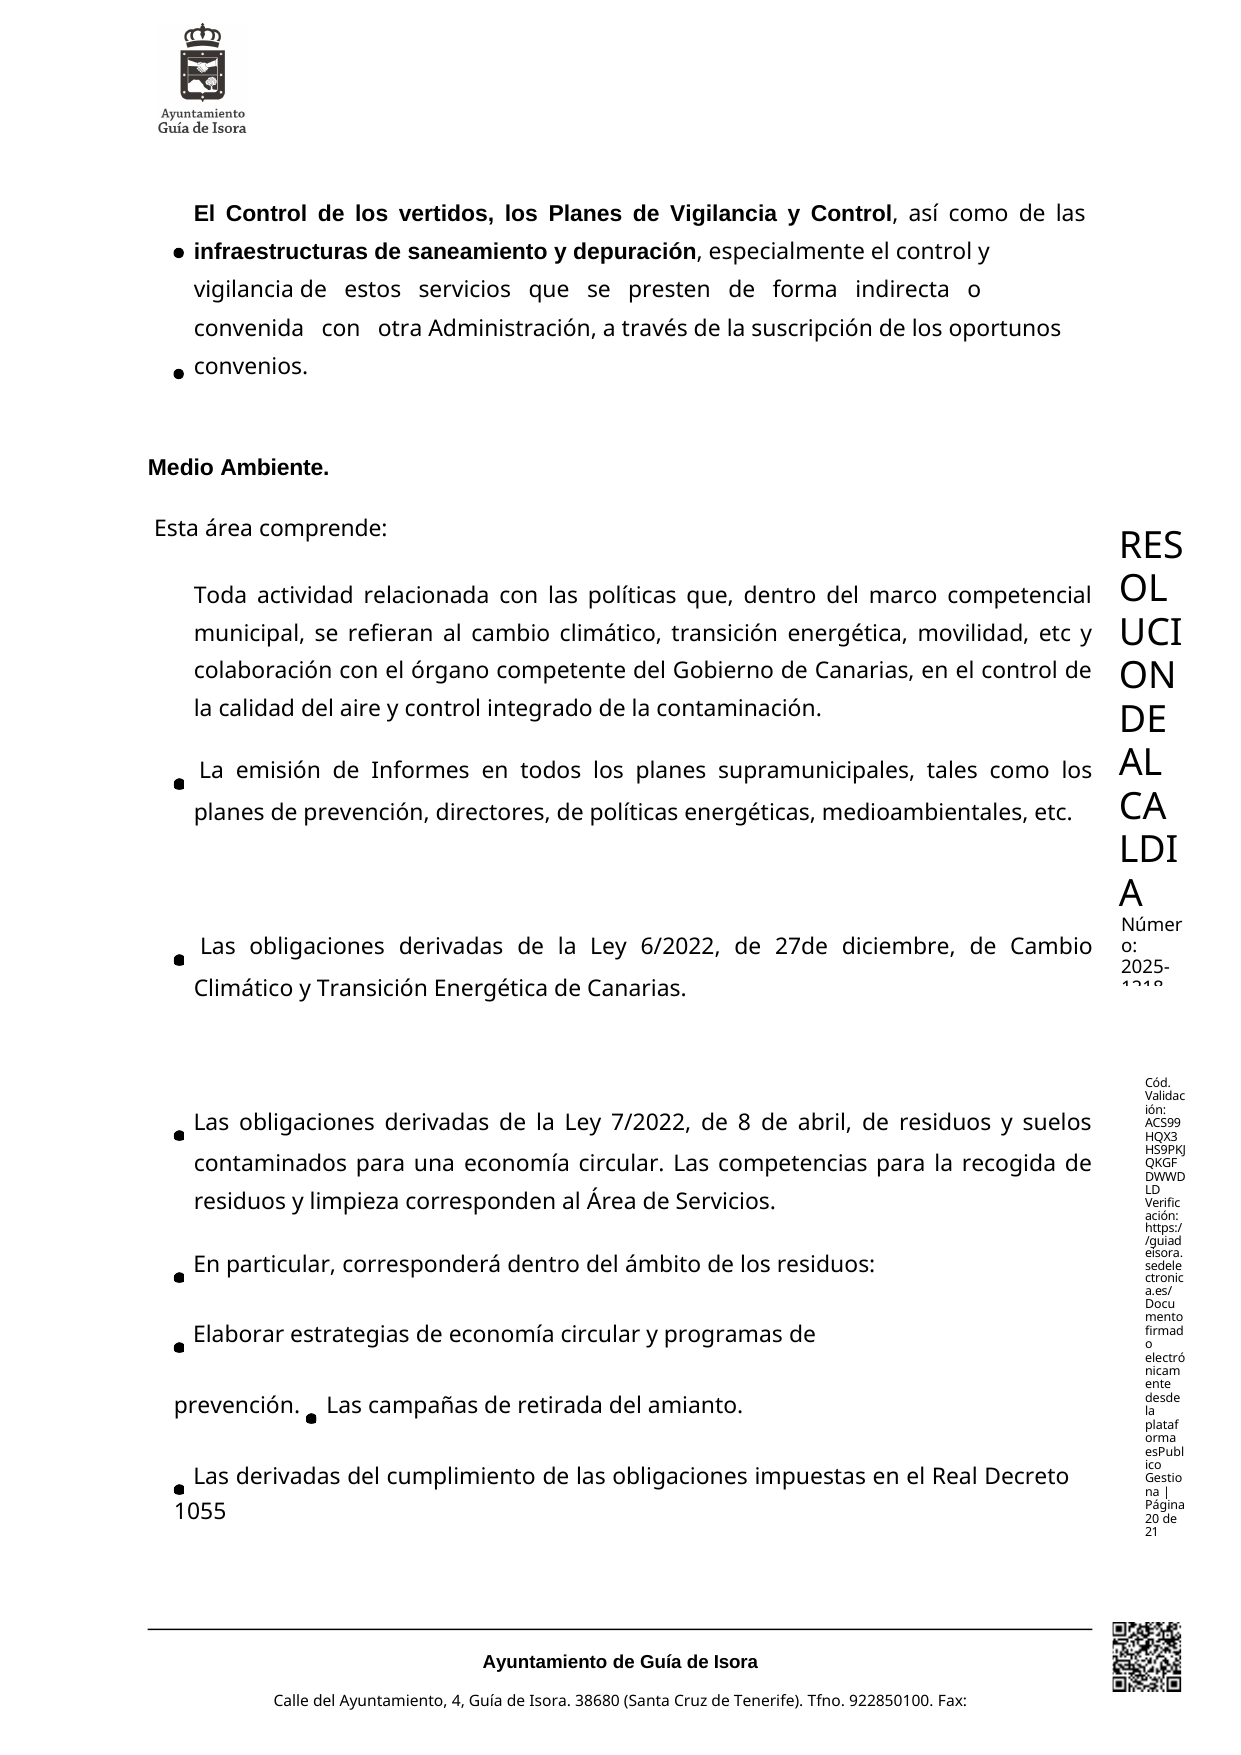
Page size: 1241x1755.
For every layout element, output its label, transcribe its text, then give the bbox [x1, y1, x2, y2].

text Número: 2025-1218 Fecha: 22/04/2025 [1121, 915, 1185, 985]
text Documento firmado electrónicamente desde la plataforma esPublico Gestiona | Página 20 de 21 [1145, 1297, 1186, 1539]
text Toda actividad relacionada con las políticas que, dentro del marco competencial municipal, se refieran al cambio climático, transición energética, movilidad, etc y colaboración con el órgano competente del Gobierno de Canarias, en el control de la calidad del aire y control integrado de la contaminación. [193, 579, 1093, 723]
text El Control de los vertidos, los Planes de Vigilancia y Control, así como de las infraestructuras de saneamiento y depuración, especialmente el control y vigilancia de estos servicios que se presten de forma indirecta o convenida con otra Administración, a través de la suscripción de los oportunos convenios. [193, 197, 1093, 381]
subtitle Medio Ambiente. [148, 454, 1108, 481]
text Las obligaciones derivadas de la Ley 6/2022, de 27de diciembre, de Cambio Climático y Transición Energética de Canarias. [174, 930, 1093, 1003]
text RESOLUCION DE ALCALDIA [1119, 523, 1185, 915]
text Elaborar estrategias de economía circular y programas de prevención. Las campañas de retirada del amianto. [174, 1318, 912, 1424]
text [1143, 1075, 1186, 1612]
text Esta área comprende: [154, 512, 1108, 543]
text La emisión de Informes en todos los planes supramunicipales, tales como los planes de prevención, directores, de políticas energéticas, medioambientales, etc. [174, 754, 1093, 827]
text Las derivadas del cumplimiento de las obligaciones impuestas en el Real Decreto 1055 [174, 1460, 1108, 1526]
text [1117, 521, 1185, 985]
text Las obligaciones derivadas de la Ley 7/2022, de 8 de abril, de residuos y suelos contaminados para una economía circular. Las competencias para la recogida de residuos y limpieza corresponden al Área de Servicios. [174, 1106, 1093, 1216]
text En particular, corresponderá dentro del ámbito de los residuos: [174, 1248, 1108, 1283]
text Verificación: https://guiadeisora.sedelectronica.es/ [1145, 1197, 1186, 1297]
text Cód. Validación: ACS99HQX3HS9PKJQKGFDWWDLD [1145, 1077, 1186, 1197]
